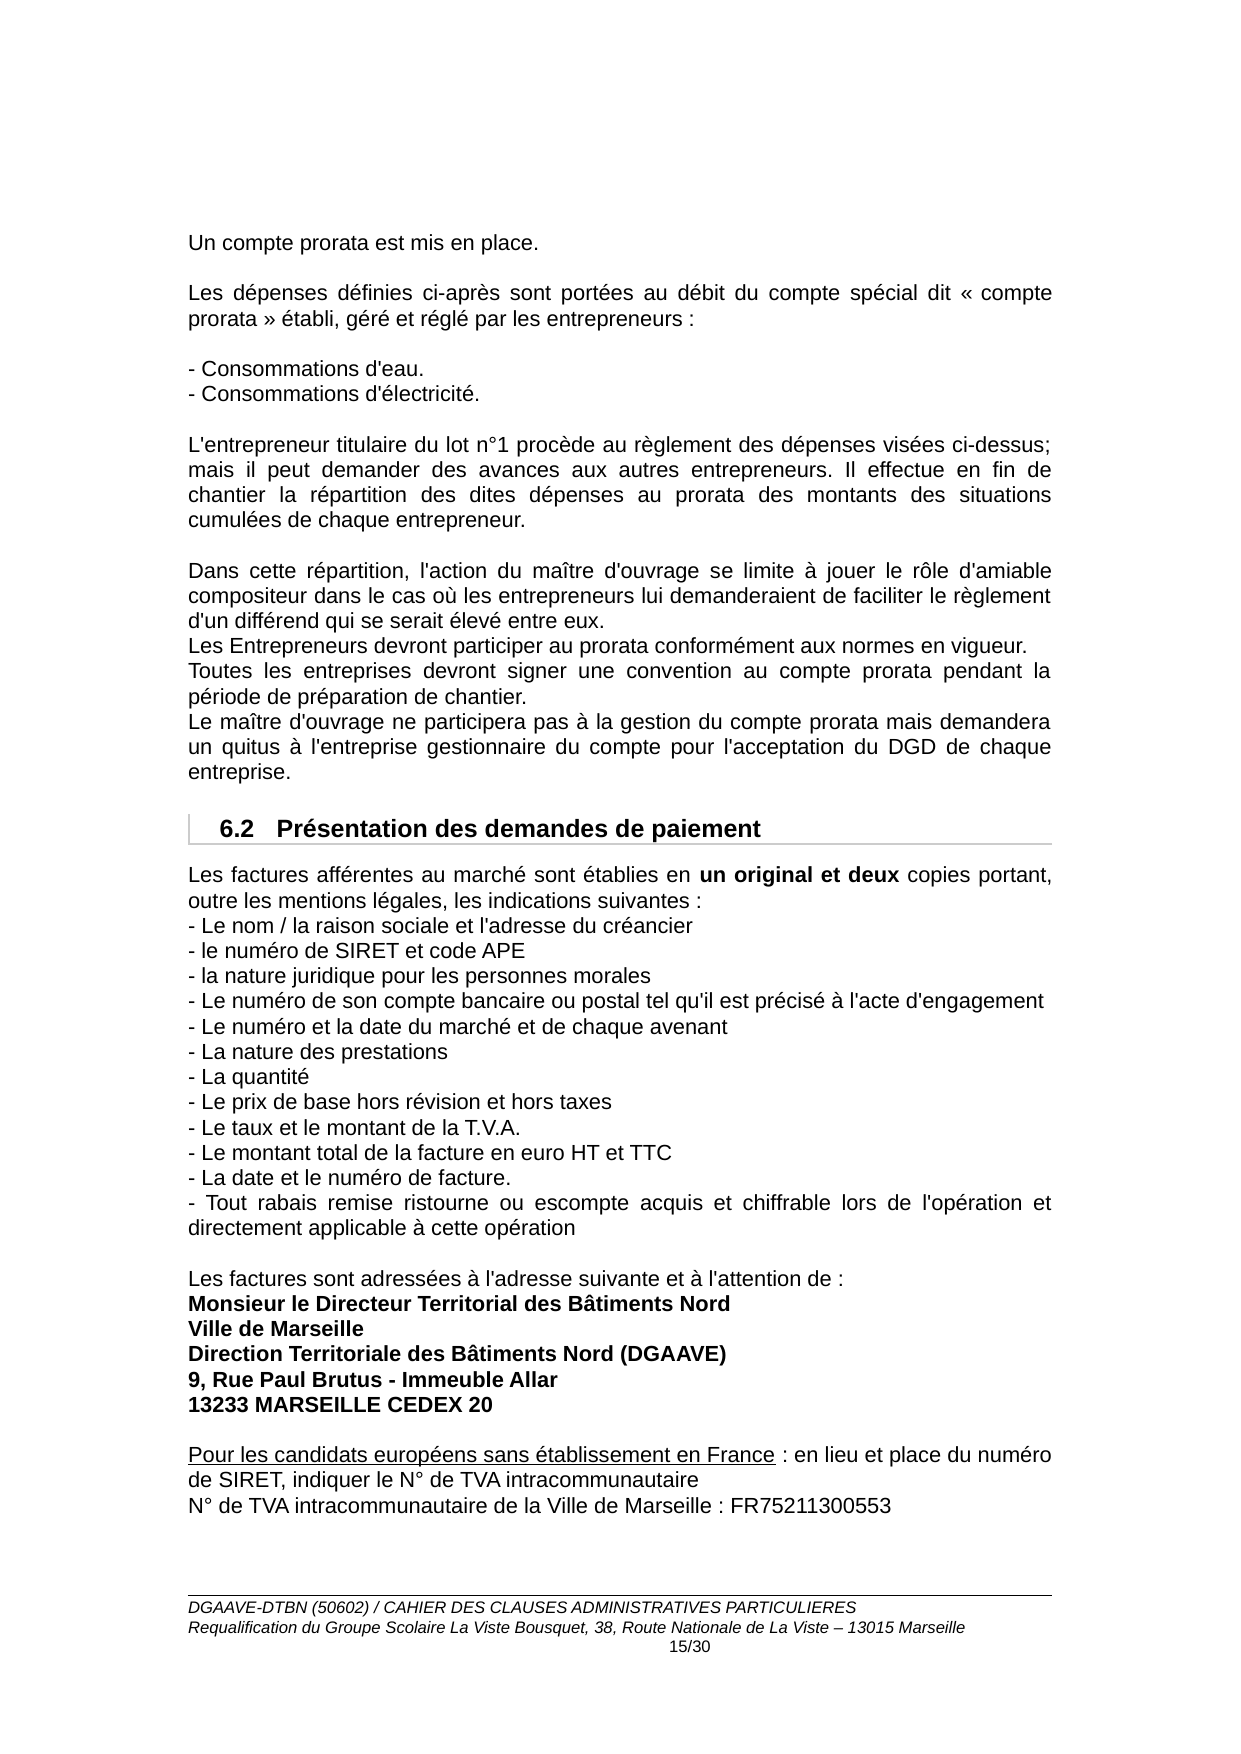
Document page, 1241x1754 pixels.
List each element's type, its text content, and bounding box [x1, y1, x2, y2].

text Les Entrepreneurs devront participer au prorata conformément aux normes en vigueur. [188, 633, 1052, 658]
text - le numéro de SIRET et code APE [188, 938, 1052, 963]
text - Consommations d'eau. [188, 356, 1052, 381]
subtitle Présentation des demandes de paiement [190, 814, 1052, 843]
text - Le numéro et la date du marché et de chaque avenant [188, 1014, 1052, 1039]
text Un compte prorata est mis en place. [188, 230, 1052, 255]
text - Le nom / la raison sociale et l'adresse du créancier [188, 913, 1052, 938]
text - Le taux et le montant de la T.V.A. [188, 1114, 1052, 1140]
text Direction Territoriale des Bâtiments Nord (DGAAVE) [188, 1341, 1052, 1367]
text Monsieur le Directeur Territorial des Bâtiments Nord [188, 1291, 1052, 1316]
text - Le numéro de son compte bancaire ou postal tel qu'il est précisé à l'acte d'engagement [188, 988, 1052, 1014]
text Les dépenses définies ci-après sont portées au débit du compte spécial dit « compte prorata » établi, géré et réglé par les entrepreneurs : [188, 280, 1052, 331]
text N° de TVA intracommunautaire de la Ville de Marseille : FR75211300553 [188, 1493, 1052, 1518]
text Les factures afférentes au marché sont établies en un original et deux copies portant, outre les mentions légales, les indications suivantes : [188, 862, 1052, 913]
text 13233 MARSEILLE CEDEX 20 [188, 1392, 1052, 1417]
text - Le montant total de la facture en euro HT et TTC [188, 1140, 1052, 1165]
text L'entrepreneur titulaire du lot n°1 procède au règlement des dépenses visées ci-dessus; mais il peut demander des avances aux autres entrepreneurs. Il effectue en fin de chantier la répartition des dites dépenses au prorata des montants des situations cumulées de chaque entrepreneur. [188, 431, 1052, 532]
text Dans cette répartition, l'action du maître d'ouvrage se limite à jouer le rôle d'amiable compositeur dans le cas où les entrepreneurs lui demanderaient de faciliter le règlement d'un différend qui se serait élevé entre eux. [188, 557, 1052, 633]
text Les factures sont adressées à l'adresse suivante et à l'attention de : [188, 1266, 1052, 1291]
text - La quantité [188, 1064, 1052, 1089]
text Ville de Marseille [188, 1316, 1052, 1341]
text - La nature des prestations [188, 1039, 1052, 1064]
text Le maître d'ouvrage ne participera pas à la gestion du compte prorata mais demandera un quitus à l'entreprise gestionnaire du compte pour l'acceptation du DGD de chaque entreprise. [188, 709, 1052, 784]
text Toutes les entreprises devront signer une convention au compte prorata pendant la période de préparation de chantier. [188, 658, 1052, 709]
text 9, Rue Paul Brutus - Immeuble Allar [188, 1367, 1052, 1392]
text - Le prix de base hors révision et hors taxes [188, 1089, 1052, 1114]
text - La date et le numéro de facture. [188, 1165, 1052, 1190]
text Pour les candidats européens sans établissement en France : en lieu et place du numéro de SIRET, indiquer le N° de TVA intracommunautaire [188, 1442, 1052, 1493]
text - Tout rabais remise ristourne ou escompte acquis et chiffrable lors de l'opération et directement applicable à cette opération [188, 1190, 1052, 1241]
text - Consommations d'électricité. [188, 381, 1052, 406]
text - la nature juridique pour les personnes morales [188, 963, 1052, 988]
